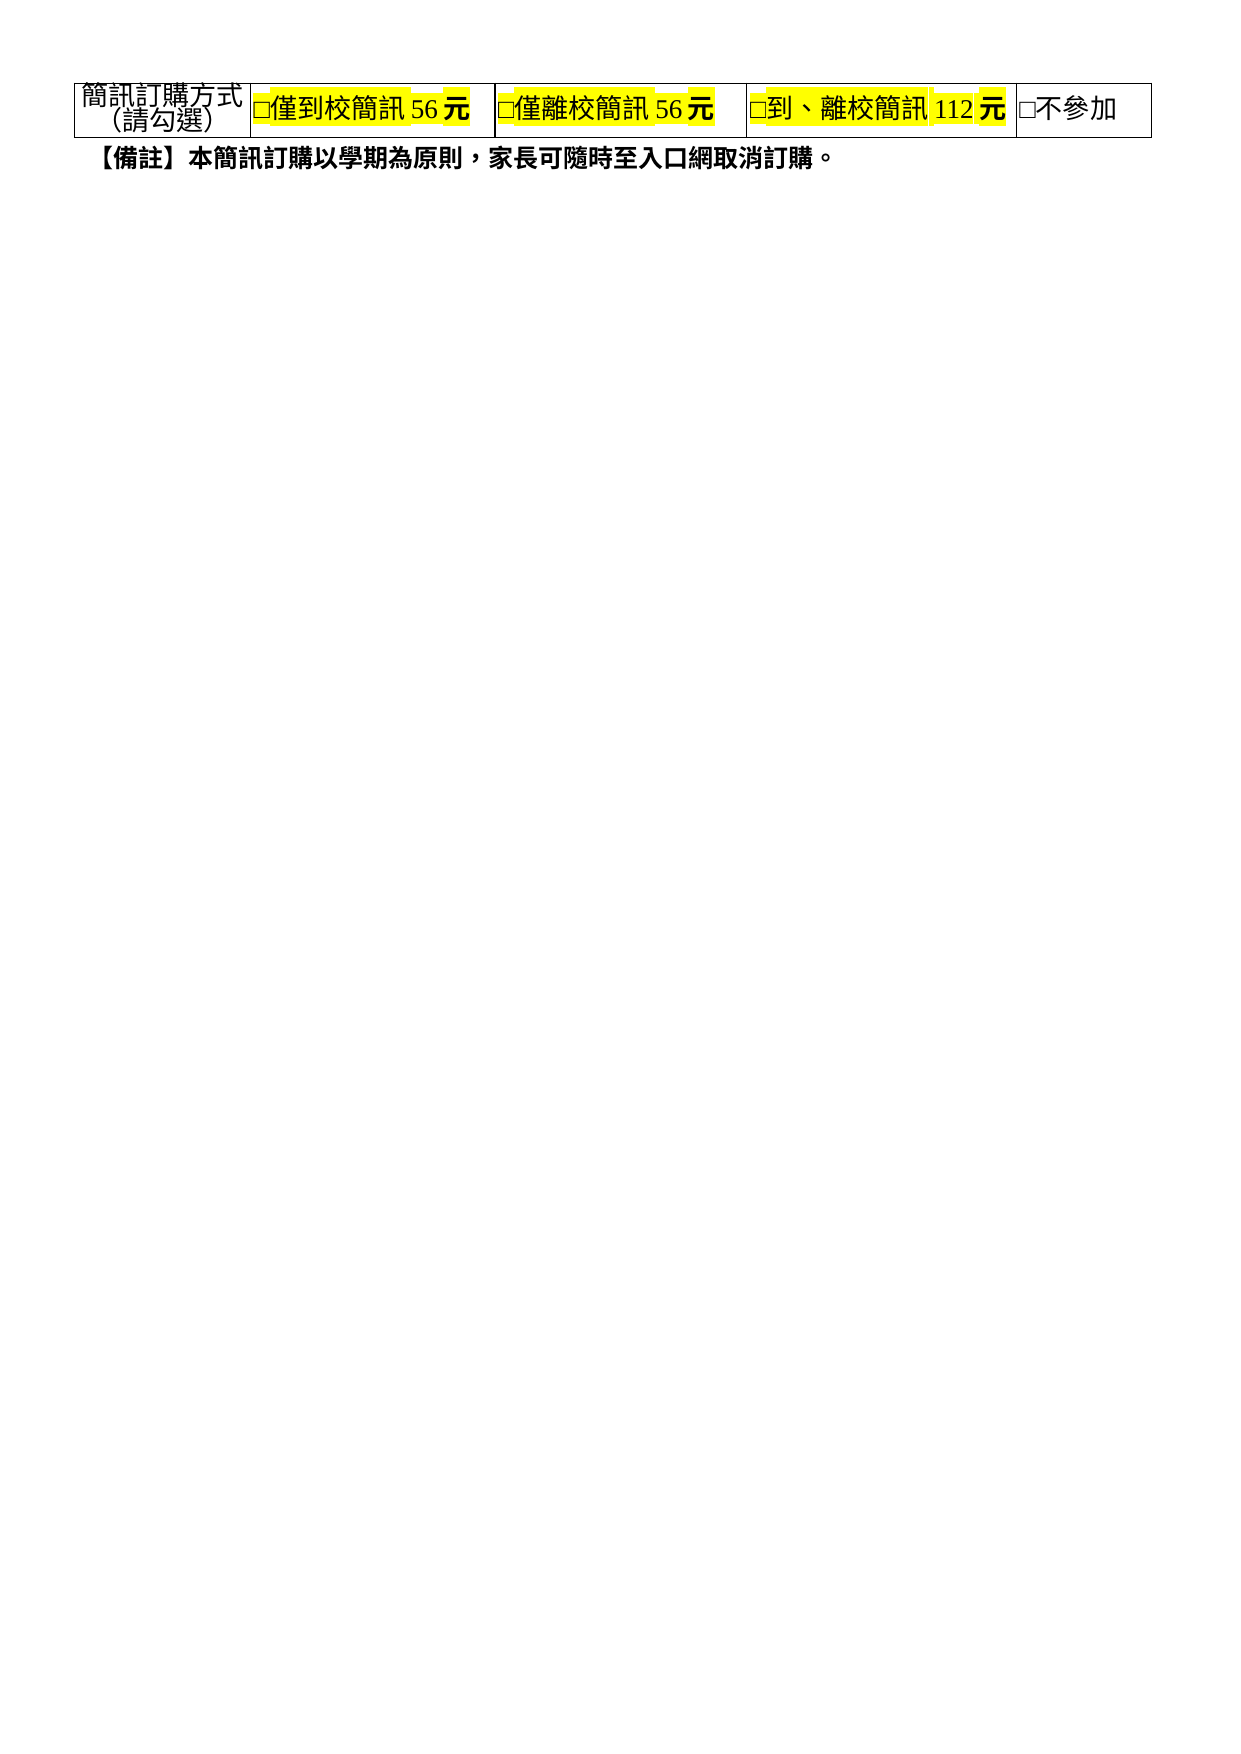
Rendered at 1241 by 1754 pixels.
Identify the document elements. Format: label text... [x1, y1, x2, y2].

text 【備註】本簡訊訂購以學期為原則，家長可隨時至入口網取消訂購。 [89, 138, 1152, 174]
table_cell 簡訊訂購方式 （請勾選） [75, 84, 250, 137]
table_cell □僅到校簡訊56元 [251, 84, 494, 137]
table_cell □僅離校簡訊56元 [496, 84, 746, 137]
table_cell □不參加 [1017, 84, 1151, 137]
table_cell □到、離校簡訊112元 [747, 84, 1016, 137]
